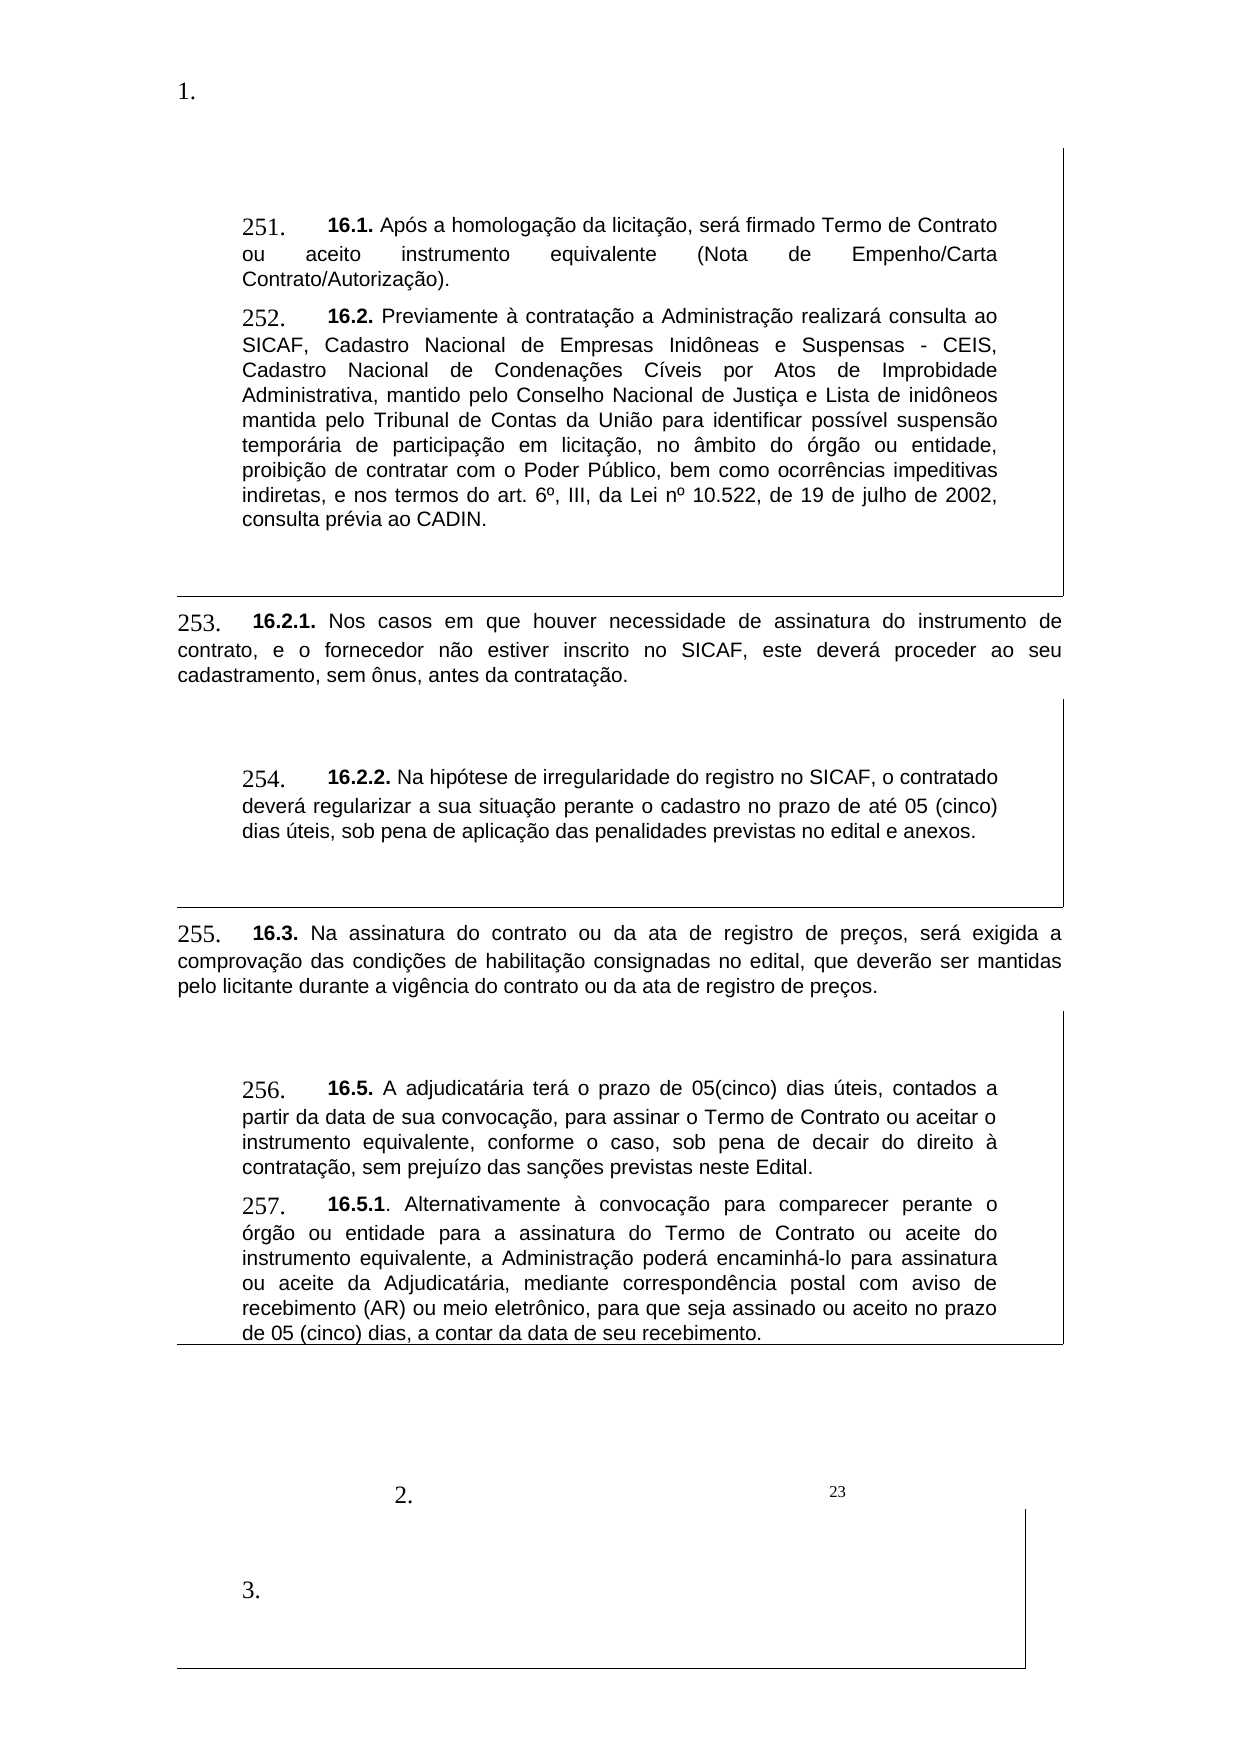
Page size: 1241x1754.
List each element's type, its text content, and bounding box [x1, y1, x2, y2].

subtitle 16.3. Na assinatura do contrato ou da ata de registro de preços, será exigida a comprovação das condições de habilitação consignadas no edital, que deverão ser mantidas pelo licitante durante a vigência do contrato ou da ata de registro de preços. [177, 919, 1063, 998]
subtitle 16.5.1. Alternativamente à convocação para comparecer perante o órgão ou entidade para a assinatura do Termo de Contrato ou aceite do instrumento equivalente, a Administração poderá encaminhá-lo para assinatura ou aceite da Adjudicatária, mediante correspondência postal com aviso de recebimento (AR) ou meio eletrônico, para que seja assinado ou aceito no prazo de 05 (cinco) dias, a contar da data de seu recebimento. [177, 1127, 1063, 1344]
subtitle 16.2.1. Nos casos em que houver necessidade de assinatura do instrumento de contrato, e o fornecedor não estiver inscrito no SICAF, este deverá proceder ao seu cadastramento, sem ônus, antes da contratação. [177, 608, 1063, 687]
subtitle 16.5. A adjudicatária terá o prazo de 05(cinco) dias úteis, contados a partir da data de sua convocação, para assinar o Termo de Contrato ou aceitar o instrumento equivalente, conforme o caso, sob pena de decair do direito à contratação, sem prejuízo das sanções previstas neste Edital. [177, 1011, 1063, 1127]
subtitle 16.1. Após a homologação da licitação, será firmado Termo de Contrato ou aceito instrumento equivalente (Nota de Empenho/Carta Contrato/Autorização). [177, 148, 1063, 239]
subtitle 16.2.2. Na hipótese de irregularidade do registro no SICAF, o contratado deverá regularizar a sua situação perante o cadastro no prazo de até 05 (cinco) dias úteis, sob pena de aplicação das penalidades previstas no edital e anexos. [177, 699, 1063, 907]
subtitle 16.2. Previamente à contratação a Administração realizará consulta ao SICAF, Cadastro Nacional de Empresas Inidôneas e Suspensas - CEIS, Cadastro Nacional de Condenações Cíveis por Atos de Improbidade Administrativa, mantido pelo Conselho Nacional de Justiça e Lista de inidôneos mantida pelo Tribunal de Contas da União para identificar possível suspensão temporária de participação em licitação, no âmbito do órgão ou entidade, proibição de contratar com o Poder Público, bem como ocorrências impeditivas indiretas, e nos termos do art. 6º, III, da Lei nº 10.522, de 19 de julho de 2002, consulta prévia ao CADIN. [177, 239, 1063, 596]
